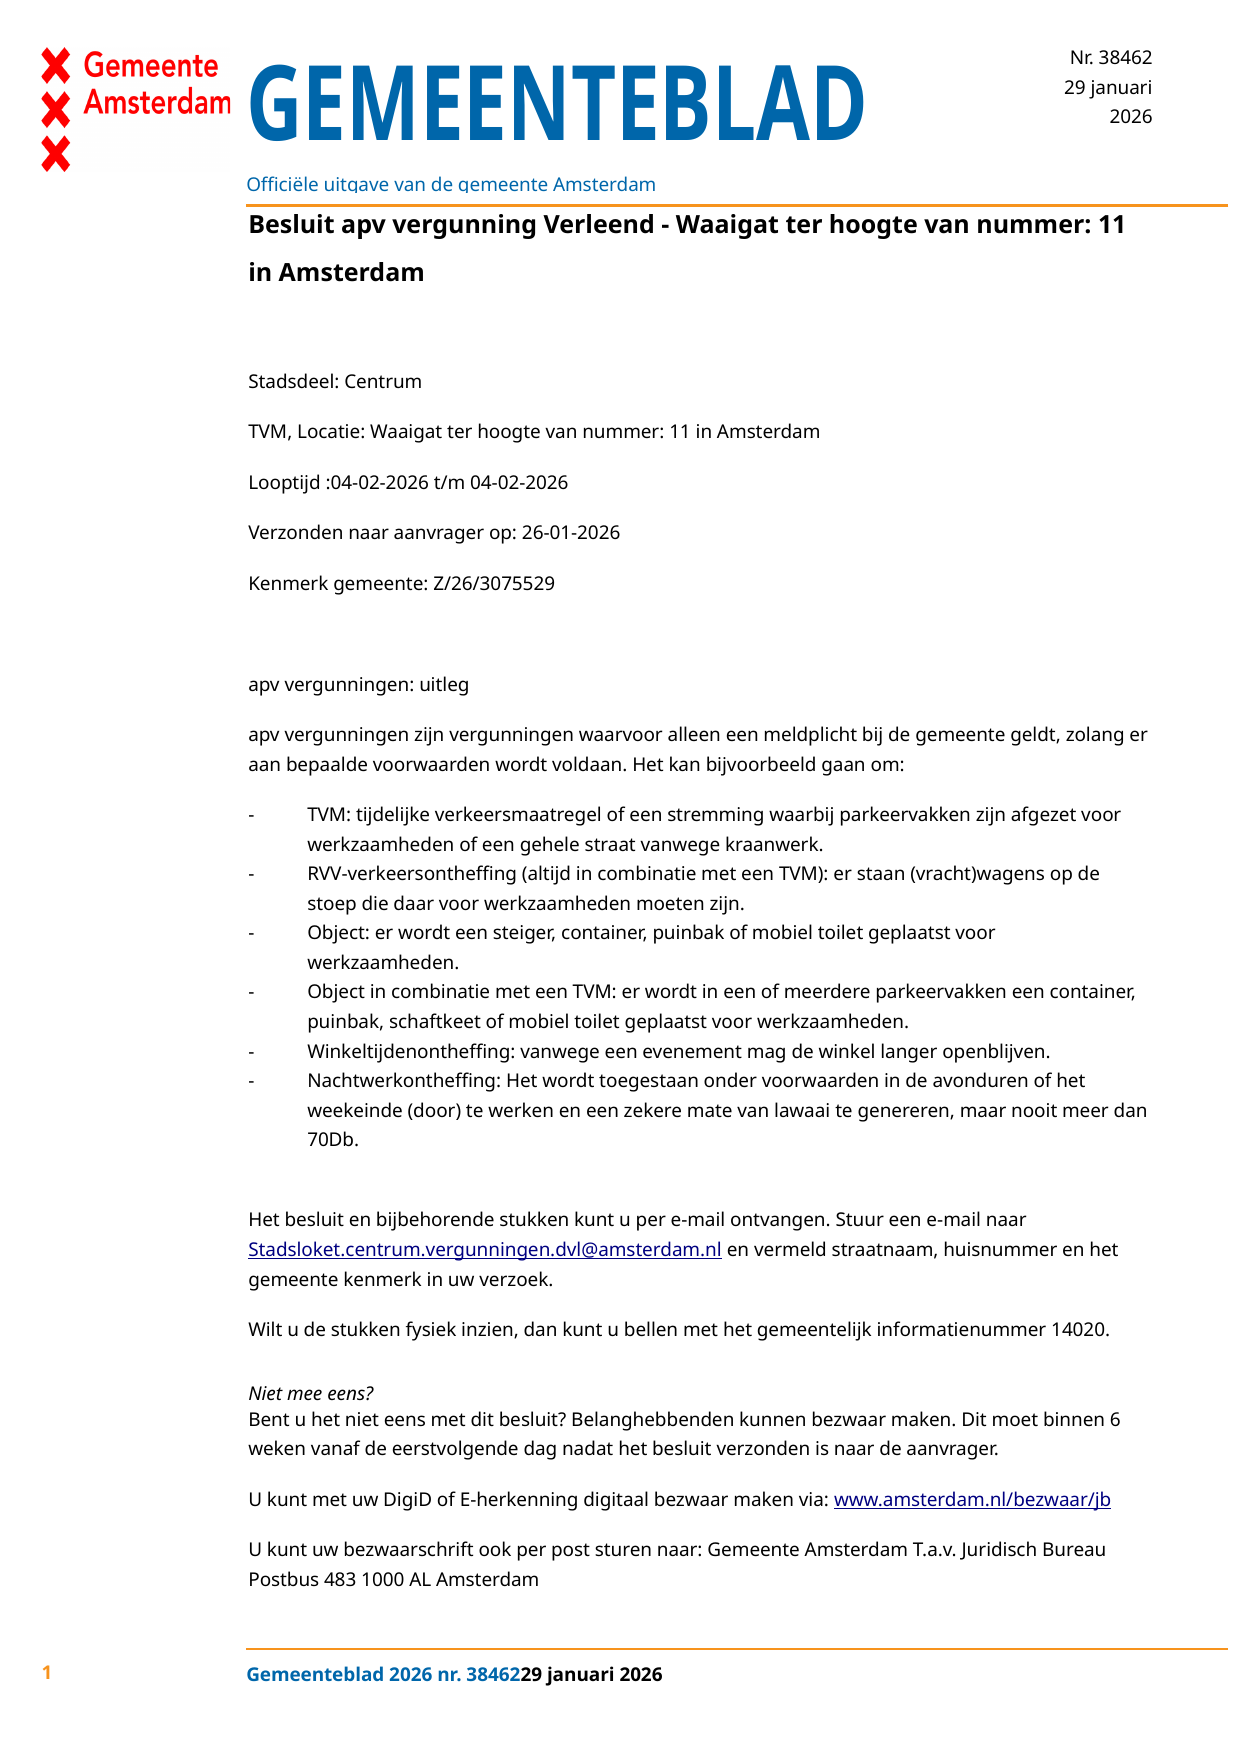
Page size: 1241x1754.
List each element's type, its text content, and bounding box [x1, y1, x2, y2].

text Besluit apv vergunning Verleend - Waaigat ter hoogte van nummer: 11 in Amsterdam [248, 207, 1152, 288]
text Verzonden naar aanvrager op: 26-01-2026 [248, 519, 1152, 545]
text apv vergunningen: uitleg [248, 671, 1152, 697]
list Winkeltijdenontheffing: vanwege een evenement mag de winkel langer openblijven. [248, 1038, 1152, 1064]
list Nachtwerkontheffing: Het wordt toegestaan onder voorwaarden in de avonduren of het weekeinde (door) te werken en een zekere mate van lawaai te genereren, maar nooit meer dan 70Db. [248, 1067, 1152, 1152]
list Object: er wordt een steiger, container, puinbak of mobiel toilet geplaatst voor werkzaamheden. [248, 919, 1152, 975]
text Niet mee eens? [248, 1380, 1152, 1406]
list Object in combinatie met een TVM: er wordt in een of meerdere parkeervakken een container, puinbak, schaftkeet of mobiel toilet geplaatst voor werkzaamheden. [248, 979, 1152, 1034]
picture [41, 47, 231, 172]
text Wilt u de stukken fysiek inzien, dan kunt u bellen met het gemeentelijk informatienummer 14020. [248, 1316, 1152, 1342]
list RVV-verkeersontheffing (altijd in combinatie met een TVM): er staan (vracht)wagens op de stoep die daar voor werkzaamheden moeten zijn. [248, 860, 1152, 916]
text apv vergunningen zijn vergunningen waarvoor alleen een meldplicht bij de gemeente geldt, zolang er aan bepaalde voorwaarden wordt voldaan. Het kan bijvoorbeeld gaan om: [248, 721, 1152, 777]
text Kenmerk gemeente: Z/26/3075529 [248, 570, 1152, 596]
text Stadsdeel: Centrum [248, 368, 1152, 394]
text TVM, Locatie: Waaigat ter hoogte van nummer: 11 in Amsterdam [248, 419, 1152, 444]
list TVM: tijdelijke verkeersmaatregel of een stremming waarbij parkeervakken zijn afgezet voor werkzaamheden of een gehele straat vanwege kraanwerk. [248, 801, 1152, 857]
text Het besluit en bijbehorende stukken kunt u per e-mail ontvangen. Stuur een e-mail naar Stadsloket.centrum.vergunningen.dvl@amsterdam.nl en vermeld straatnaam, huisnummer en het gemeente kenmerk in uw verzoek. [248, 1207, 1152, 1292]
text Bent u het niet eens met dit besluit? Belanghebbenden kunnen bezwaar maken. Dit moet binnen 6 weken vanaf de eerstvolgende dag nadat het besluit verzonden is naar de aanvrager. [248, 1406, 1152, 1461]
text U kunt uw bezwaarschrift ook per post sturen naar: Gemeente Amsterdam T.a.v. Juridisch Bureau Postbus 483 1000 AL Amsterdam [248, 1536, 1152, 1592]
text U kunt met uw DigiD of E-herkenning digitaal bezwaar maken via: www.amsterdam.nl/bezwaar/jb [248, 1486, 1152, 1512]
text Looptijd :04-02-2026 t/m 04-02-2026 [248, 469, 1152, 495]
